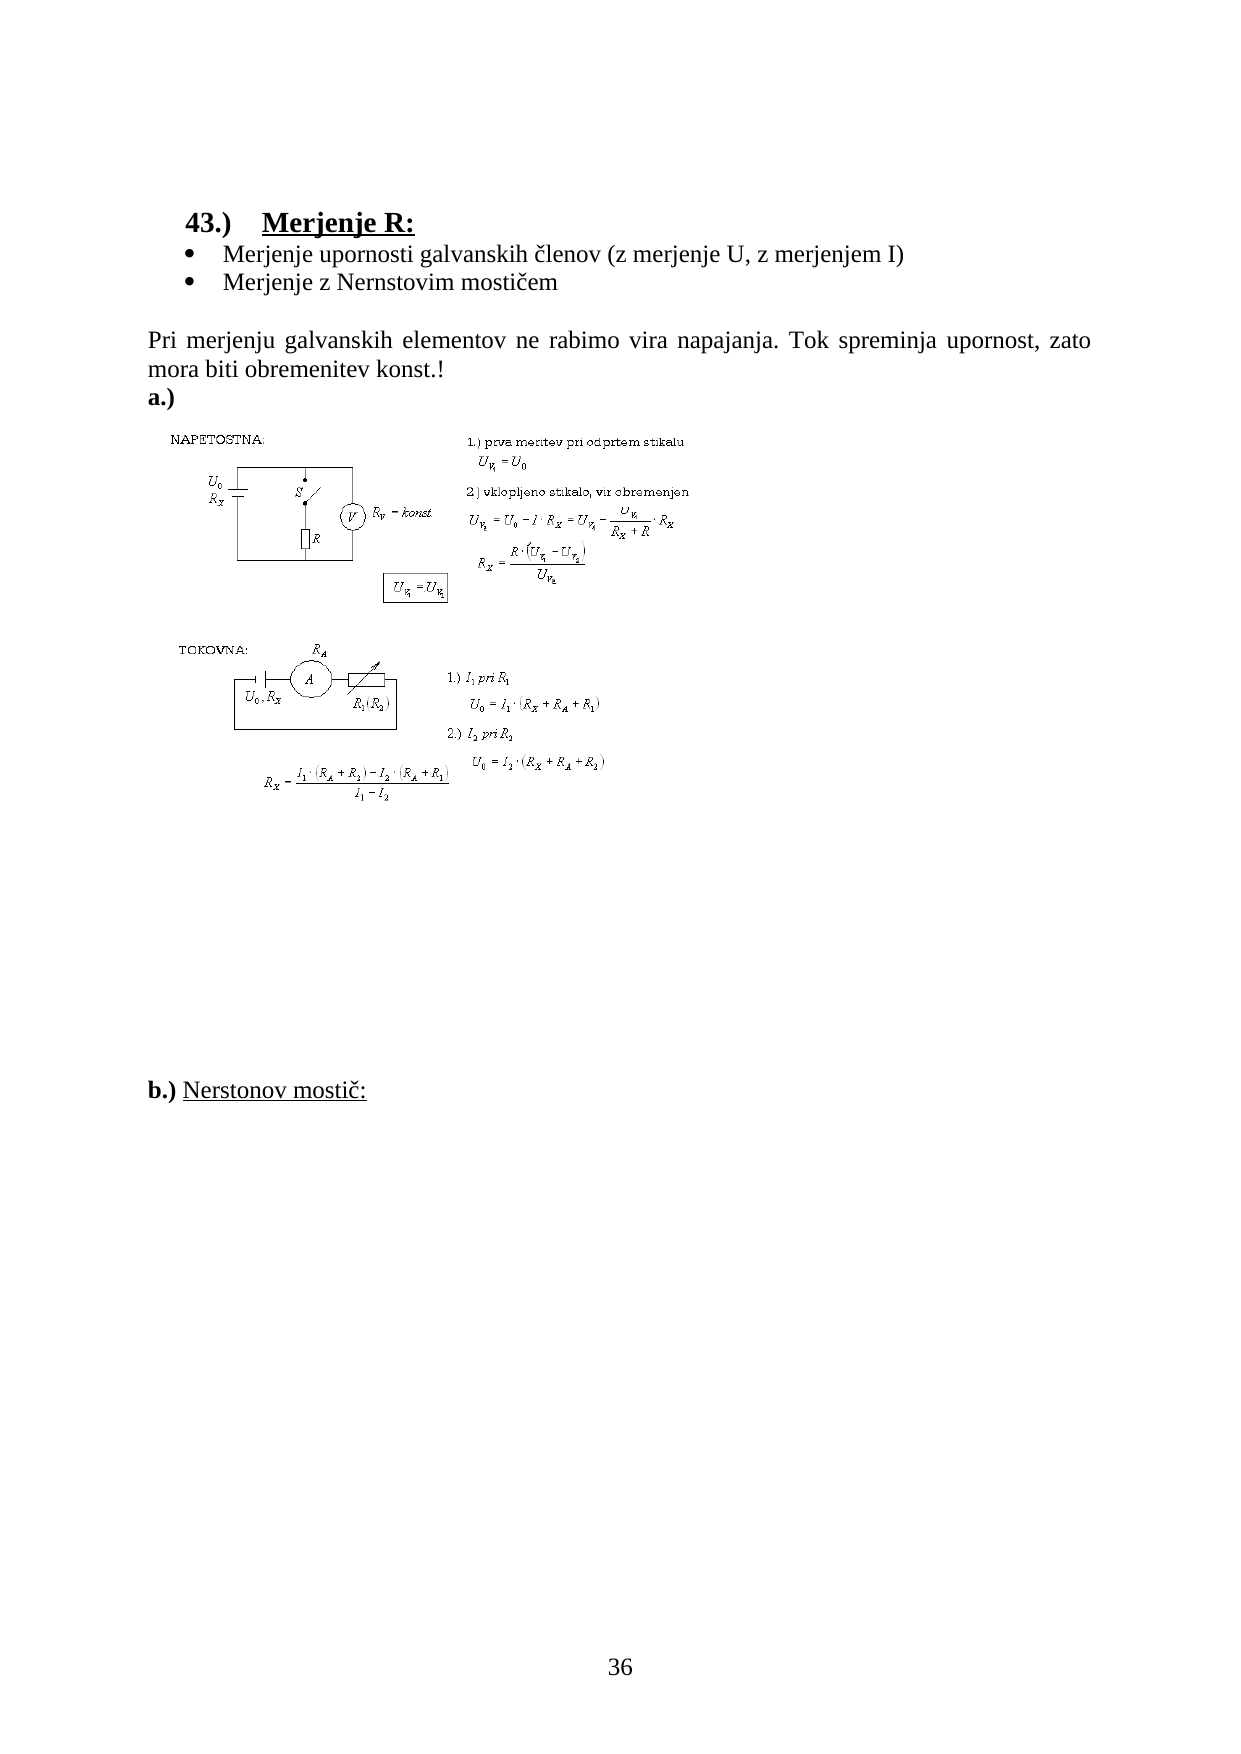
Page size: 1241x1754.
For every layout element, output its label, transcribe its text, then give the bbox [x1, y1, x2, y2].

text b.) Nerstonov mostič: [148, 1075, 1093, 1103]
text a.) [148, 382, 1093, 411]
list Merjenje R: [185, 205, 1093, 239]
list Merjenje z Nernstovim mostičem [185, 267, 1093, 296]
text Pri merjenju galvanskih elementov ne rabimo vira napajanja. Tok spreminja upornost, zato mora biti obremenitev konst.! [148, 325, 1093, 382]
list Merjenje upornosti galvanskih členov (z merjenje U, z merjenjem I) [185, 239, 1093, 267]
